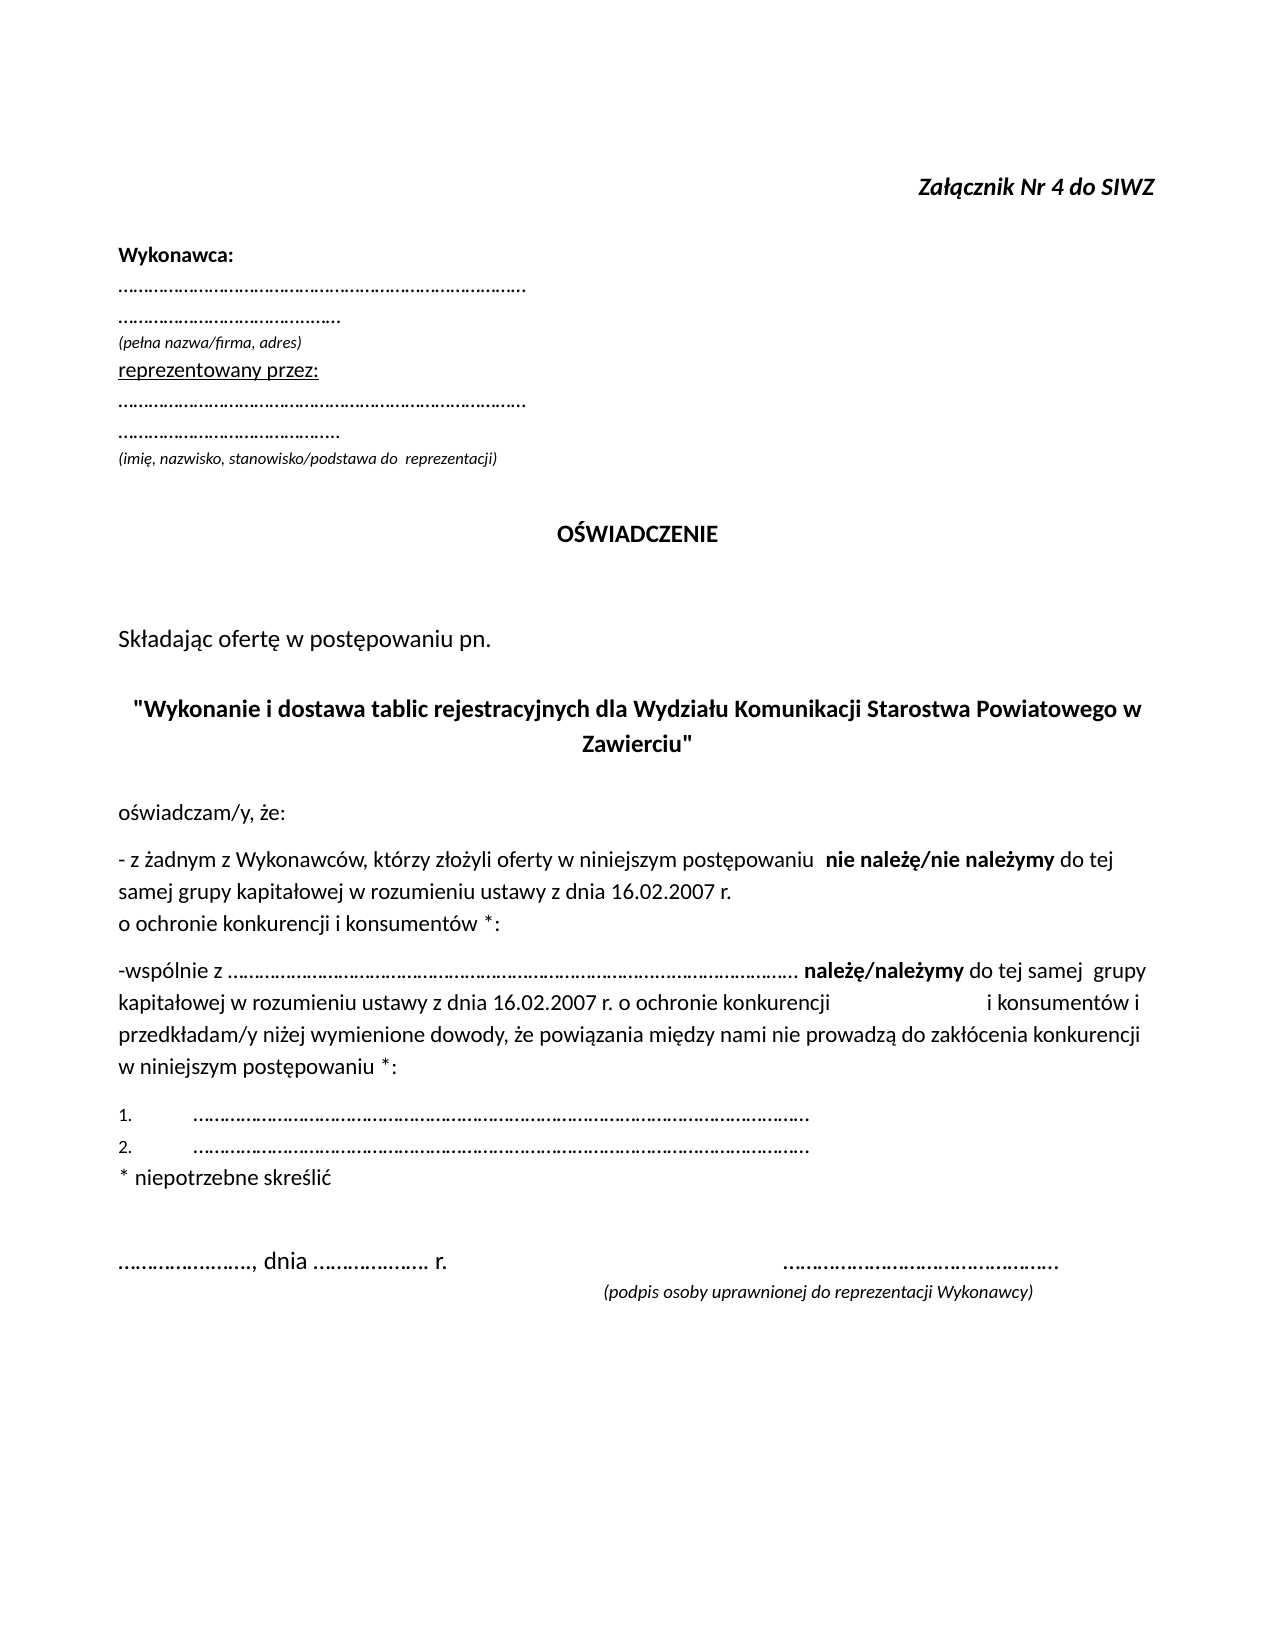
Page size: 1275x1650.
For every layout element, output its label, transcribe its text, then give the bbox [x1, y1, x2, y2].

list ……………………………………………………………………………………………………… [118, 1099, 1157, 1127]
text - z żadnym z Wykonawców, którzy złożyli oferty w niniejszym postępowaniu nie należę/nie należymy do tej samej grupy kapitałowej w rozumieniu ustawy z dnia 16.02.2007 r. o ochronie konkurencji i konsumentów *: [118, 845, 1157, 937]
text (imię, nazwisko, stanowisko/podstawa do reprezentacji) [118, 448, 537, 468]
text Załącznik Nr 4 do SIWZ [118, 171, 1157, 201]
text Składając ofertę w postępowaniu pn. [118, 623, 1157, 653]
text * niepotrzebne skreślić [118, 1163, 1157, 1192]
text …………….……., dnia ………….……. r. ………………………………………… [118, 1245, 1157, 1276]
text Wykonawca: [118, 241, 1157, 267]
text "Wykonanie i dostawa tablic rejestracyjnych dla Wydziału Komunikacji Starostwa Powiatowego w Zawierciu" [118, 693, 1157, 758]
text reprezentowany przez: [118, 356, 1157, 383]
text OŚWIADCZENIE [118, 518, 1157, 548]
text ………………………………………………………………………………………………………..…… [118, 271, 537, 329]
text -wspólnie z ………………………………………………………………………...…………………… należę/należymy do tej samej grupy kapitałowej w rozumieniu ustawy z dnia 16.02.2007 r. o ochronie konkurencji i konsumentów i przedkładam/y niżej wymienione dowody, że powiązania między nami nie prowadzą do zakłócenia konkurencji w niniejszym postępowaniu *: [118, 956, 1157, 1080]
text (podpis osoby uprawnionej do reprezentacji Wykonawcy) [561, 1280, 1157, 1303]
text (pełna nazwa/firma, adres) [118, 333, 537, 353]
list ……………………………………………………………………………………………………… [118, 1131, 1157, 1159]
text oświadczam/y, że: [118, 798, 1157, 826]
text …………………………………………………………………………………………………………….. [118, 387, 537, 444]
